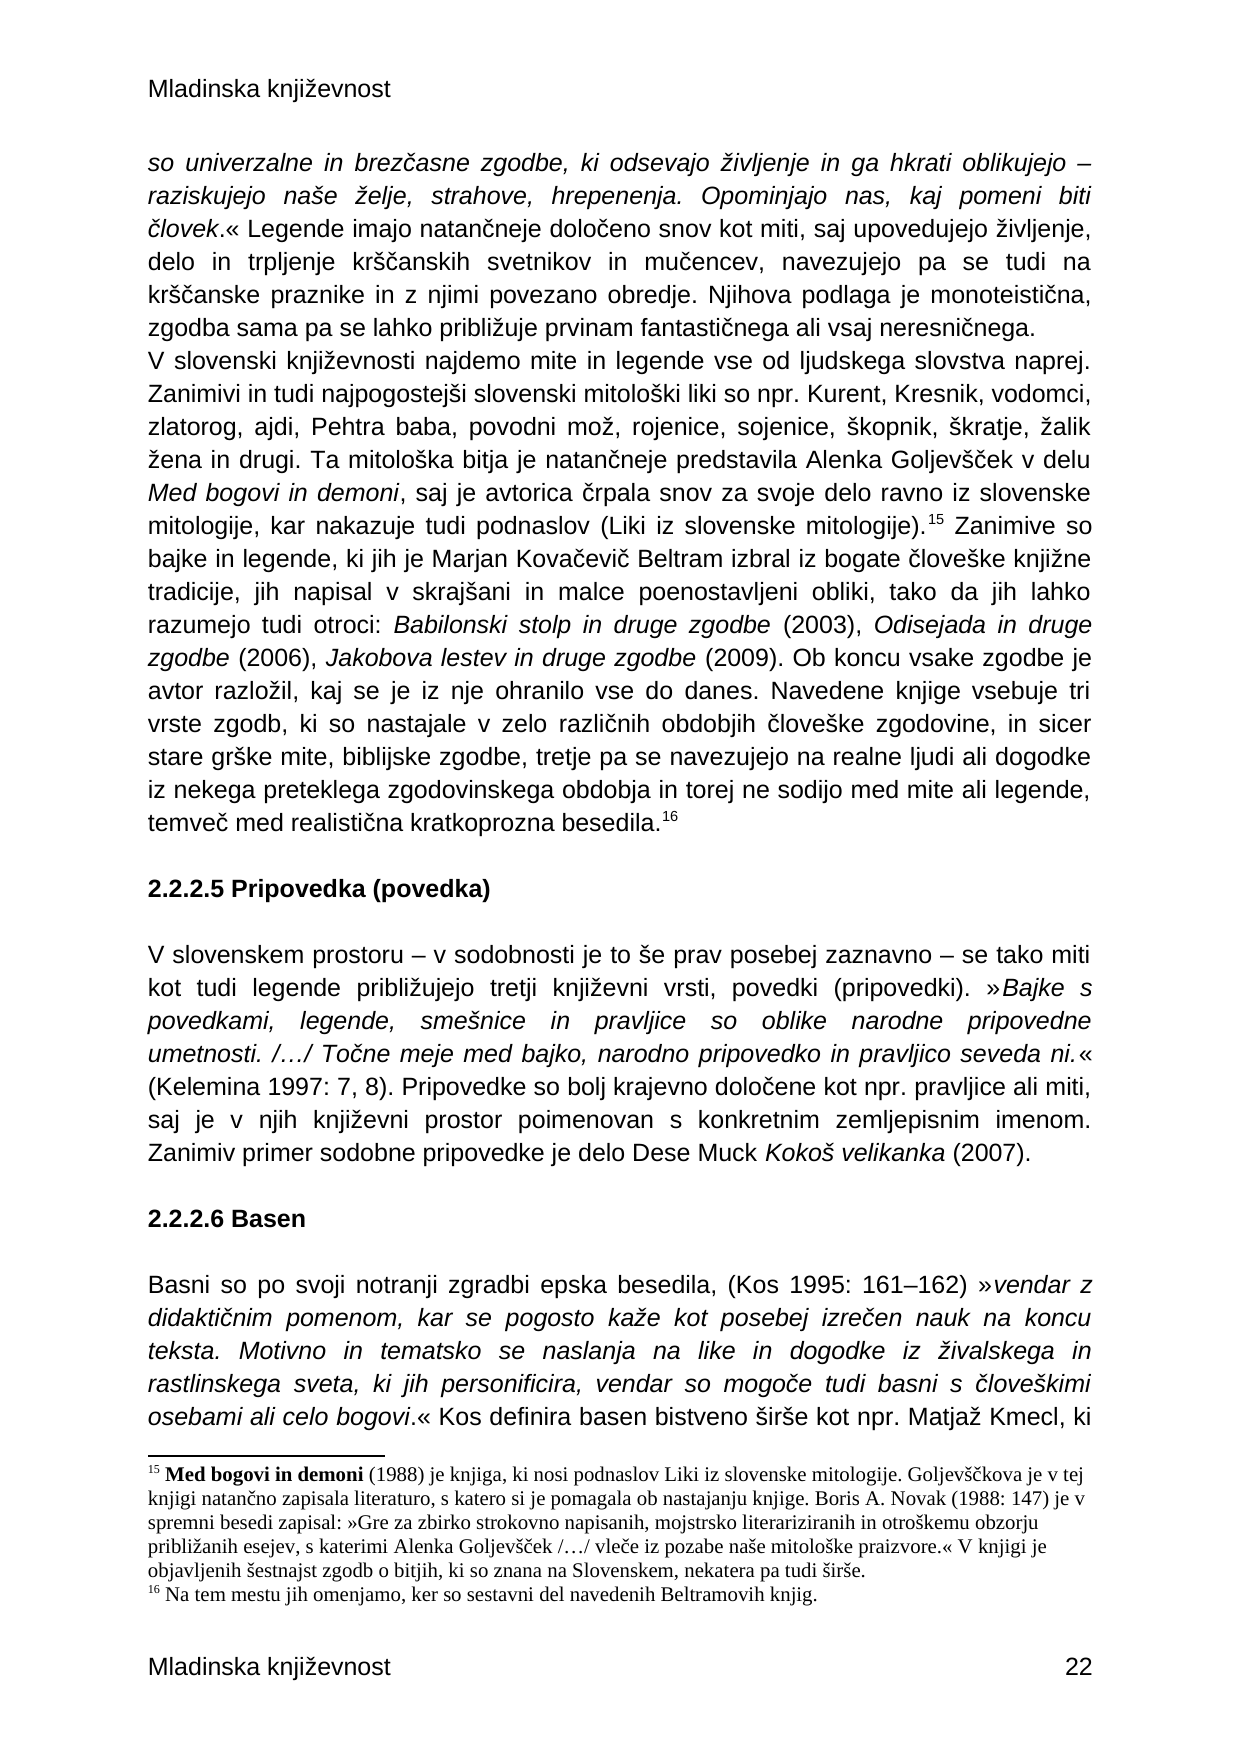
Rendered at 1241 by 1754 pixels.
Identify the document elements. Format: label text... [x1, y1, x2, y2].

text V slovenskem prostoru – v sodobnosti je to še prav posebej zaznavno – se tako miti kot tudi legende približujejo tretji književni vrsti, povedki (pripovedki). »Bajke s povedkami, legende, smešnice in pravljice so oblike narodne pripovedne umetnosti. /…/ Točne meje med bajko, narodno pripovedko in pravljico seveda ni.« (Kelemina 1997: 7, 8). Pripovedke so bolj krajevno določene kot npr. pravljice ali miti, saj je v njih književni prostor poimenovan s konkretnim zemljepisnim imenom. Zanimiv primer sodobne pripovedke je delo Dese Muck Kokoš velikanka (2007). [148, 940, 1093, 1167]
text 2.2.2.5 Pripovedka (povedka) [148, 874, 1093, 903]
text Med bogovi in demoni (1988) je knjiga, ki nosi podnaslov Liki iz slovenske mitologije. Goljevščkova je v tej knjigi natančno zapisala literaturo, s katero si je pomagala ob nastajanju knjige. Boris A. Novak (1988: 147) je v spremni besedi zapisal: »Gre za zbirko strokovno napisanih, mojstrsko literariziranih in otroškemu obzorju približanih esejev, s katerimi Alenka Goljevšček /…/ vleče iz pozabe naše mitološke praizvore.« V knjigi je objavljenih šestnajst zgodb o bitjih, ki so znana na Slovenskem, nekatera pa tudi širše. [148, 1462, 1093, 1582]
text Basni so po svoji notranji zgradbi epska besedila, (Kos 1995: 161–162) »vendar z didaktičnim pomenom, kar se pogosto kaže kot posebej izrečen nauk na koncu teksta. Motivno in tematsko se naslanja na like in dogodke iz živalskega in rastlinskega sveta, ki jih personificira, vendar so mogoče tudi basni s človeškimi osebami ali celo bogovi.« Kos definira basen bistveno širše kot npr. Matjaž Kmecl, ki [148, 1270, 1093, 1431]
text 2.2.2.6 Basen [148, 1204, 1093, 1233]
text V slovenski književnosti najdemo mite in legende vse od ljudskega slovstva naprej. Zanimivi in tudi najpogostejši slovenski mitološki liki so npr. Kurent, Kresnik, vodomci, zlatorog, ajdi, Pehtra baba, povodni mož, rojenice, sojenice, škopnik, škratje, žalik žena in drugi. Ta mitološka bitja je natančneje predstavila Alenka Goljevšček v delu Med bogovi in demoni, saj je avtorica črpala snov za svoje delo ravno iz slovenske mitologije, kar nakazuje tudi podnaslov (Liki iz slovenske mitologije). Zanimive so bajke in legende, ki jih je Marjan Kovačevič Beltram izbral iz bogate človeške knjižne tradicije, jih napisal v skrajšani in malce poenostavljeni obliki, tako da jih lahko razumejo tudi otroci: Babilonski stolp in druge zgodbe (2003), Odisejada in druge zgodbe (2006), Jakobova lestev in druge zgodbe (2009). Ob koncu vsake zgodbe je avtor razložil, kaj se je iz nje ohranilo vse do danes. Navedene knjige vsebuje tri vrste zgodb, ki so nastajale v zelo različnih obdobjih človeške zgodovine, in sicer stare grške mite, biblijske zgodbe, tretje pa se navezujejo na realne ljudi ali dogodke iz nekega preteklega zgodovinskega obdobja in torej ne sodijo med mite ali legende, temveč med realistična kratkoprozna besedila. [148, 346, 1093, 837]
text so univerzalne in brezčasne zgodbe, ki odsevajo življenje in ga hkrati oblikujejo – raziskujejo naše želje, strahove, hrepenenja. Opominjajo nas, kaj pomeni biti človek.« Legende imajo natančneje določeno snov kot miti, saj upovedujejo življenje, delo in trpljenje krščanskih svetnikov in mučencev, navezujejo pa se tudi na krščanske praznike in z njimi povezano obredje. Njihova podlaga je monoteistična, zgodba sama pa se lahko približuje prvinam fantastičnega ali vsaj neresničnega. [148, 148, 1093, 341]
text Na tem mestu jih omenjamo, ker so sestavni del navedenih Beltramovih knjig. [148, 1582, 1093, 1606]
